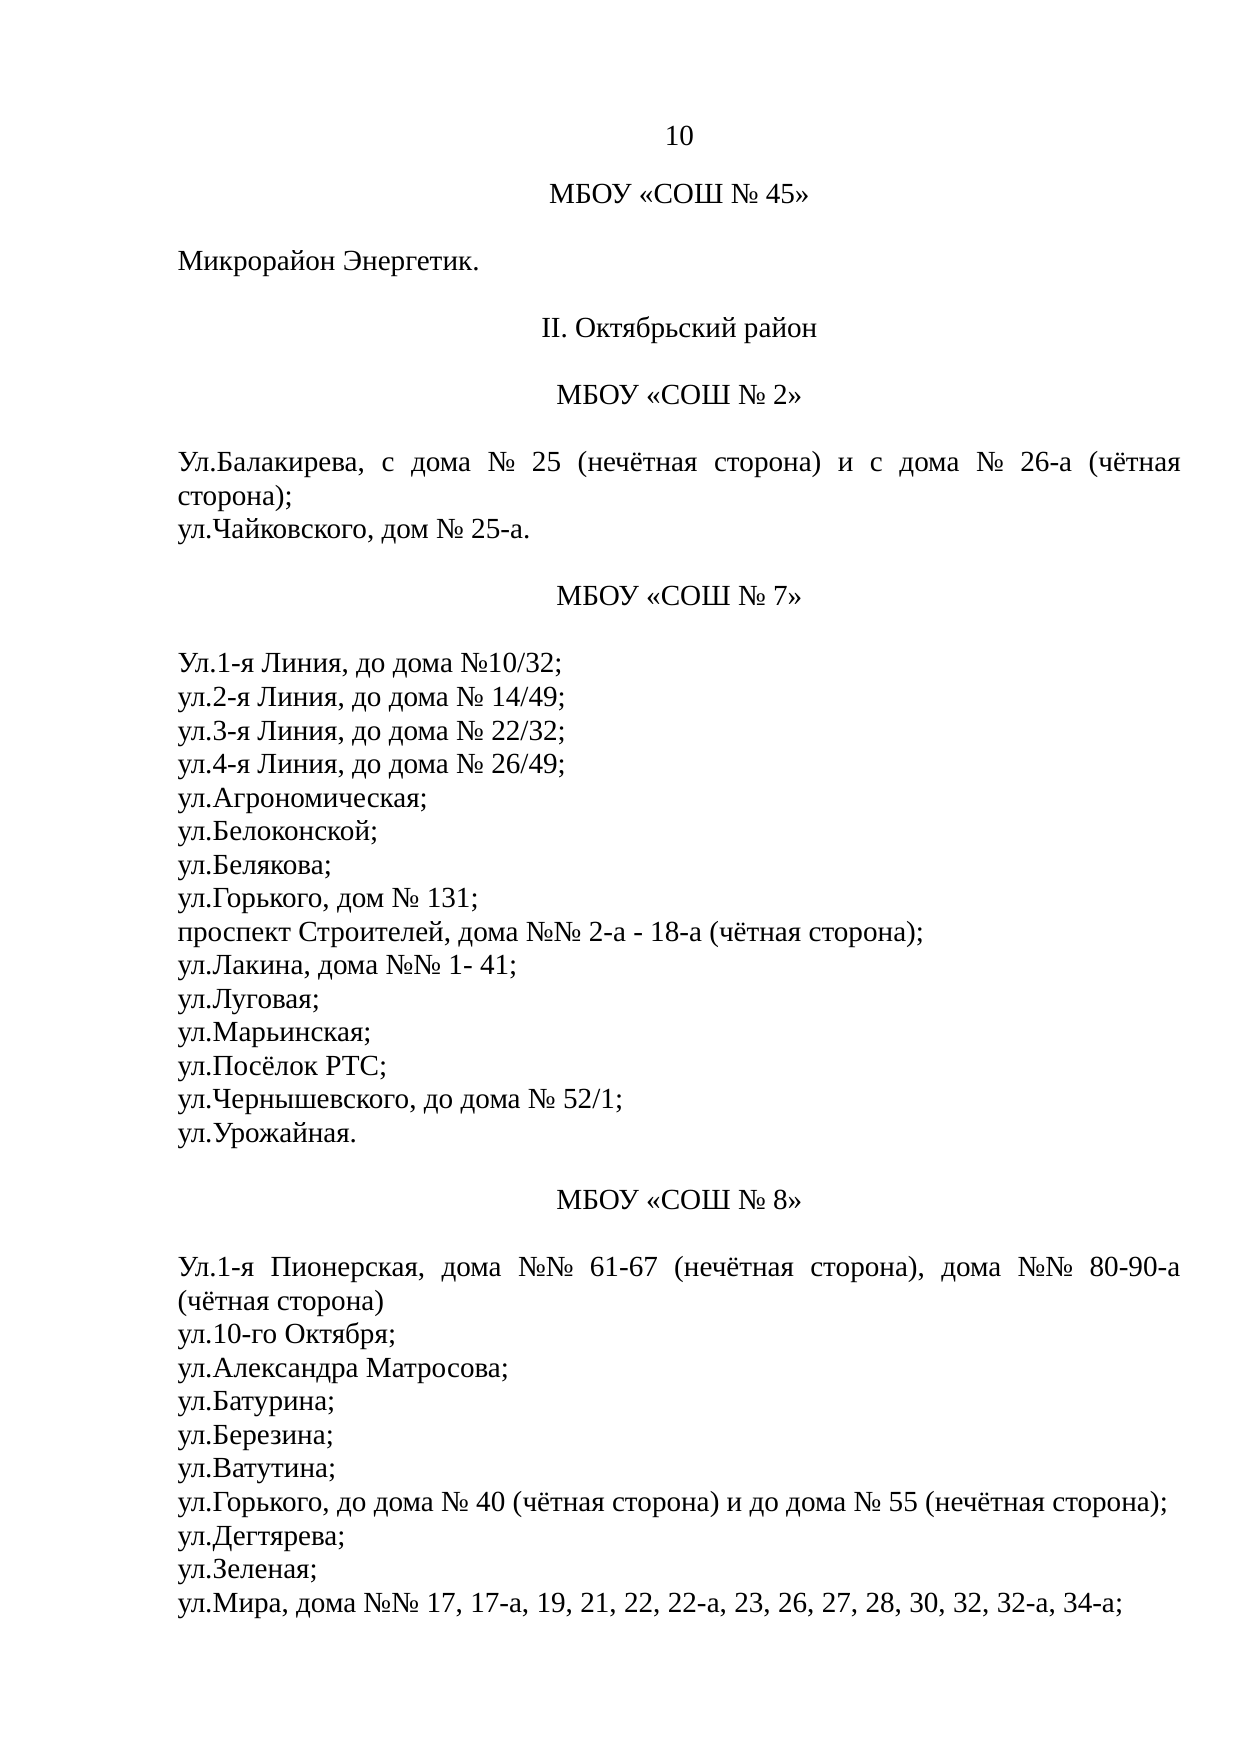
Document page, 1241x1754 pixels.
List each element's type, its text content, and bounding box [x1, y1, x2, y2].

text ул.Мира, дома №№ 17, 17-а, 19, 21, 22, 22-а, 23, 26, 27, 28, 30, 32, 32-а, 34-а; [177, 1585, 1181, 1618]
text МБОУ «СОШ № 8» [177, 1182, 1181, 1216]
text ул.Горького, до дома № 40 (чётная сторона) и до дома № 55 (нечётная сторона); [177, 1484, 1181, 1518]
text ул.3-я Линия, до дома № 22/32; [177, 713, 1181, 746]
text проспект Строителей, дома №№ 2-а - 18-а (чётная сторона); [177, 914, 1181, 947]
text Ул.Балакирева, с дома № 25 (нечётная сторона) и с дома № 26-а (чётная сторона); [177, 444, 1181, 511]
text МБОУ «СОШ № 2» [177, 377, 1181, 411]
text Ул.1-я Пионерская, дома №№ 61-67 (нечётная сторона), дома №№ 80-90-а (чётная сторона) [177, 1249, 1181, 1316]
text Ул.1-я Линия, до дома №10/32; [177, 646, 1181, 679]
text ул.Белякова; [177, 847, 1181, 880]
text Микрорайон Энергетик. [177, 243, 1181, 277]
text МБОУ «СОШ № 45» [177, 176, 1181, 209]
text ул.Агрономическая; [177, 780, 1181, 813]
text ул.Ватутина; [177, 1451, 1181, 1484]
text ул.Александра Матросова; [177, 1350, 1181, 1383]
text ул.Луговая; [177, 981, 1181, 1014]
text ул.Дегтярева; [177, 1518, 1181, 1551]
text МБОУ «СОШ № 7» [177, 578, 1181, 612]
text ул.Чернышевского, до дома № 52/1; [177, 1082, 1181, 1115]
text ул.Березина; [177, 1417, 1181, 1451]
text ул.Лакина, дома №№ 1- 41; [177, 947, 1181, 981]
text ул.Марьинская; [177, 1014, 1181, 1048]
text ул.Батурина; [177, 1383, 1181, 1417]
text ул.10-го Октября; [177, 1316, 1181, 1350]
text ул.Белоконской; [177, 813, 1181, 847]
text ул.Посёлок РТС; [177, 1048, 1181, 1082]
text ул.4-я Линия, до дома № 26/49; [177, 746, 1181, 780]
text ул.Зеленая; [177, 1551, 1181, 1585]
text ул.2-я Линия, до дома № 14/49; [177, 679, 1181, 713]
text II. Октябрьский район [177, 310, 1181, 344]
text ул.Урожайная. [177, 1115, 1181, 1149]
text ул.Горького, дом № 131; [177, 880, 1181, 914]
text ул.Чайковского, дом № 25-а. [177, 511, 1181, 545]
